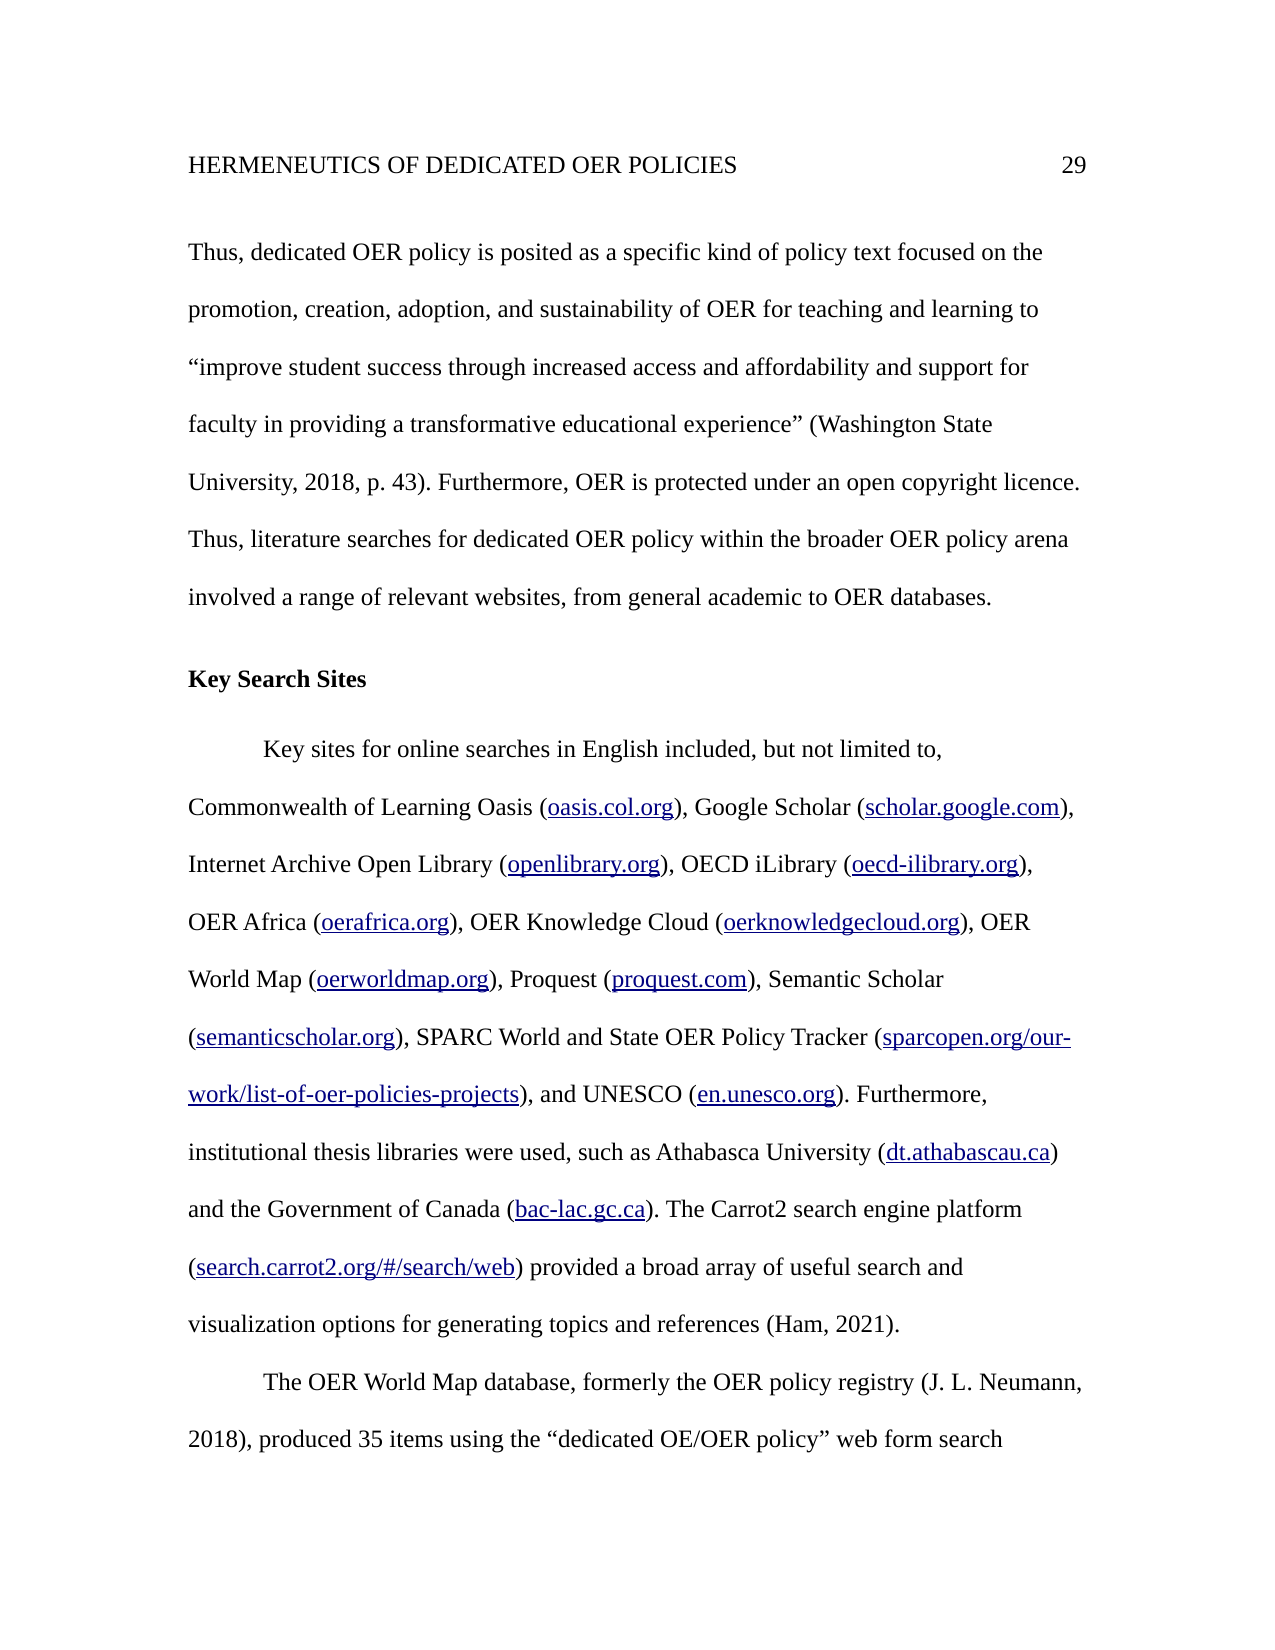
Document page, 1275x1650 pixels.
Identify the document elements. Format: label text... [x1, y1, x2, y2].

text The OER World Map database, formerly the OER policy registry (J. L. Neumann, 2018), produced 35 items using the “dedicated OE/OER policy” web form search [188, 1367, 1087, 1453]
subtitle Key Search Sites [188, 664, 1087, 693]
text Thus, dedicated OER policy is posited as a specific kind of policy text focused on the promotion, creation, adoption, and sustainability of OER for teaching and learning to “improve student success through increased access and affordability and support for faculty in providing a transformative educational experience” (Washington State University, 2018, p. 43). Furthermore, OER is protected under an open copyright licence. Thus, literature searches for dedicated OER policy within the broader OER policy arena involved a range of relevant websites, from general academic to OER databases. [188, 237, 1087, 611]
text Key sites for online searches in English included, but not limited to, Commonwealth of Learning Oasis (oasis.col.org), Google Scholar (scholar.google.com), Internet Archive Open Library (openlibrary.org), OECD iLibrary (oecd-ilibrary.org), OER Africa (oerafrica.org), OER Knowledge Cloud (oerknowledgecloud.org), OER World Map (oerworldmap.org), Proquest (proquest.com), Semantic Scholar (semanticscholar.org), SPARC World and State OER Policy Tracker (sparcopen.org/our-work/list-of-oer-policies-projects), and UNESCO (en.unesco.org). Furthermore, institutional thesis libraries were used, such as Athabasca University (dt.athabascau.ca) and the Government of Canada (bac-lac.gc.ca). The Carrot2 search engine platform (search.carrot2.org/#/search/web) provided a broad array of useful search and visualization options for generating topics and references (Ham, 2021). [188, 734, 1087, 1338]
